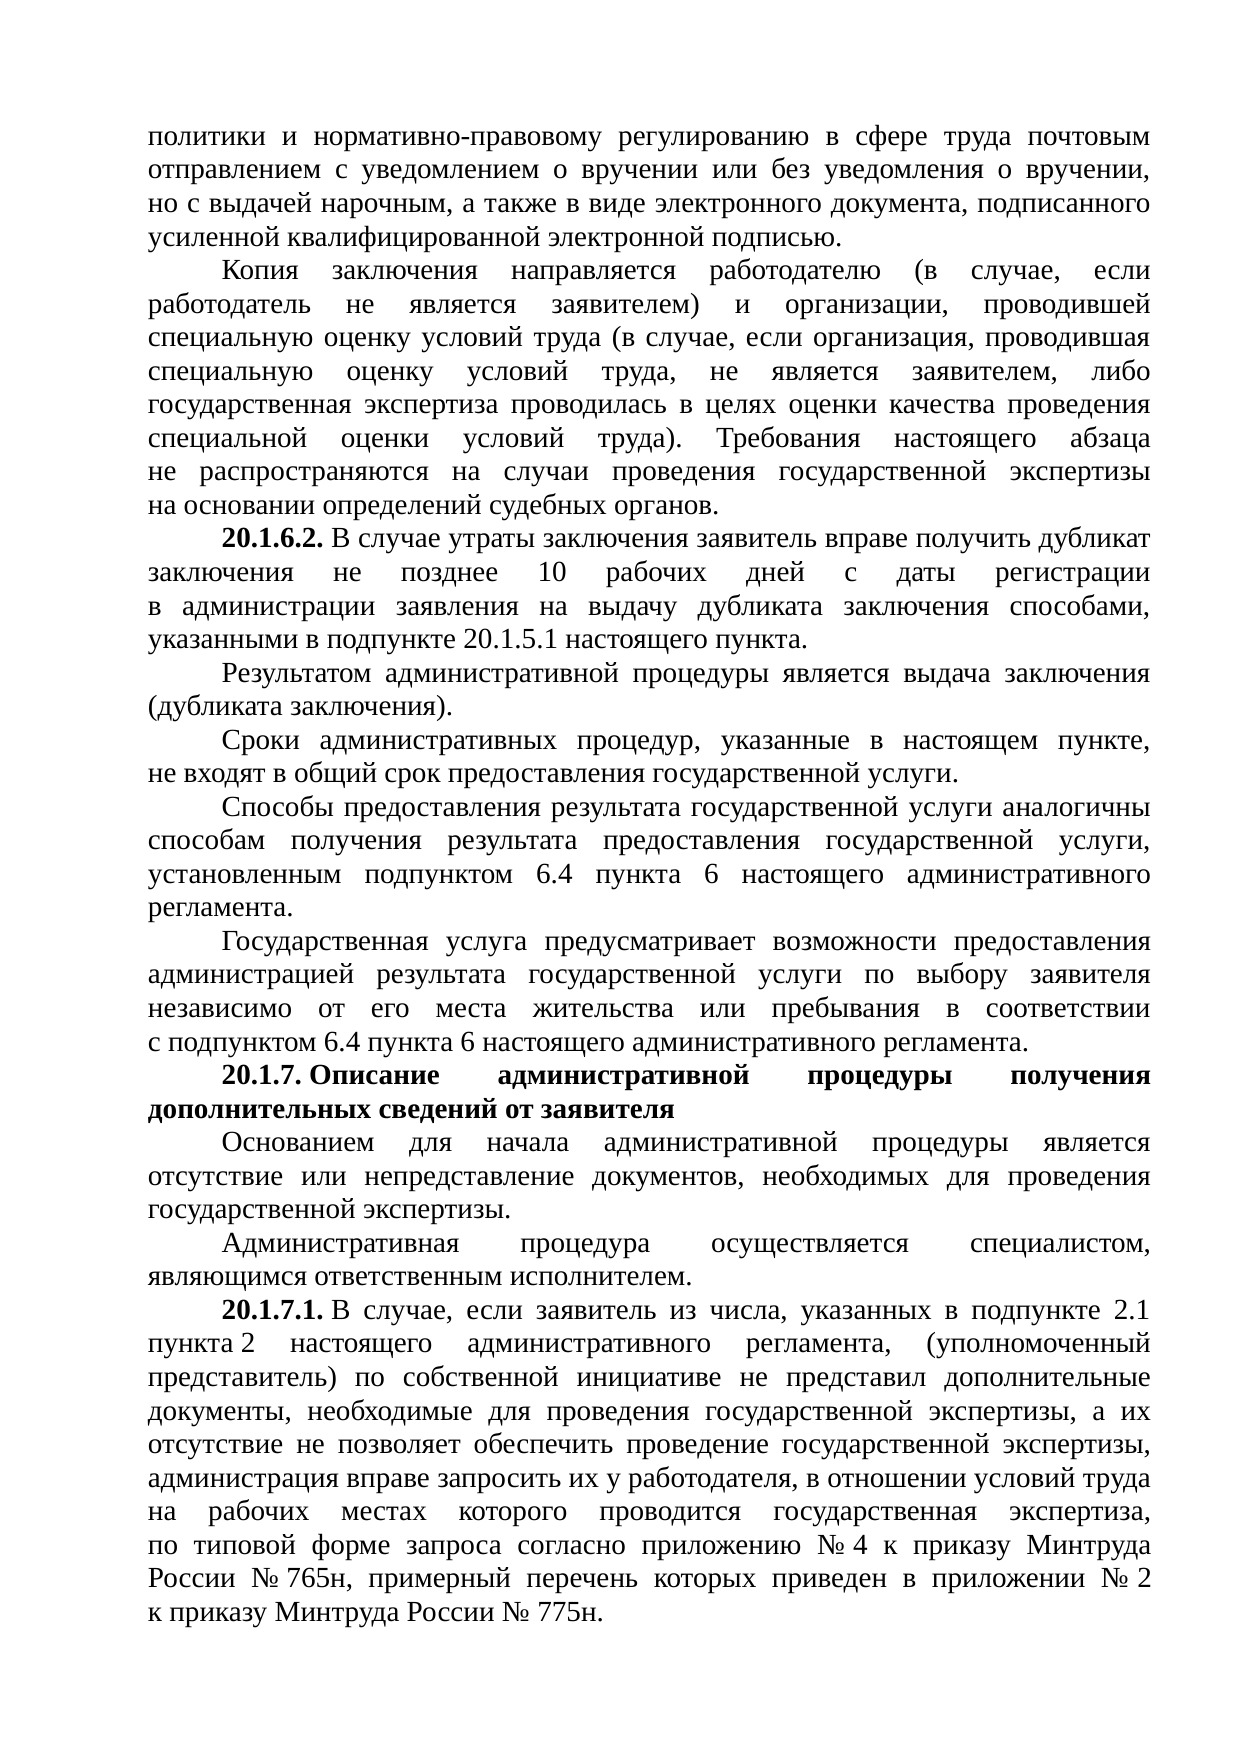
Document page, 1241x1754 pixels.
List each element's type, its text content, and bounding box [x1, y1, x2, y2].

title Административная процедура осуществляется специалистом, являющимся ответственным исполнителем. [148, 1225, 1152, 1292]
title Государственная услуга предусматривает возможности предоставления администрацией результата государственной услуги по выбору заявителя независимо от его места жительства или пребывания в соответствии с подпунктом 6.4 пункта 6 настоящего административного регламента. [148, 923, 1152, 1057]
title Основанием для начала административной процедуры является отсутствие или непредставление документов, необходимых для проведения государственной экспертизы. [148, 1124, 1152, 1225]
title 20.1.7. Описание административной процедуры получения дополнительных сведений от заявителя [148, 1057, 1152, 1124]
text политики и нормативно-правовому регулированию в сфере труда почтовым отправлением с уведомлением о вручении или без уведомления о вручении, но с выдачей нарочным, а также в виде электронного документа, подписанного усиленной квалифицированной электронной подписью. [148, 118, 1152, 252]
title 20.1.6.2. В случае утраты заключения заявитель вправе получить дубликат заключения не позднее 10 рабочих дней с даты регистрации в администрации заявления на выдачу дубликата заключения способами, указанными в подпункте 20.1.5.1 настоящего пункта. [148, 521, 1152, 655]
text Копия заключения направляется работодателю (в случае, если работодатель не является заявителем) и организации, проводившей специальную оценку условий труда (в случае, если организация, проводившая специальную оценку условий труда, не является заявителем, либо государственная экспертиза проводилась в целях оценки качества проведения специальной оценки условий труда). Требования настоящего абзаца не распространяются на случаи проведения государственной экспертизы на основании определений судебных органов. [148, 252, 1152, 521]
title Результатом административной процедуры является выдача заключения (дубликата заключения). [148, 655, 1152, 722]
title Способы предоставления результата государственной услуги аналогичны способам получения результата предоставления государственной услуги, установленным подпунктом 6.4 пункта 6 настоящего административного регламента. [148, 789, 1152, 923]
title 20.1.7.1. В случае, если заявитель из числа, указанных в подпункте 2.1 пункта 2 настоящего административного регламента, (уполномоченный представитель) по собственной инициативе не представил дополнительные документы, необходимые для проведения государственной экспертизы, а их отсутствие не позволяет обеспечить проведение государственной экспертизы, администрация вправе запросить их у работодателя, в отношении условий труда на рабочих местах которого проводится государственная экспертиза, по типовой форме запроса согласно приложению № 4 к приказу Минтруда России № 765н, примерный перечень которых приведен в приложении № 2 к приказу Минтруда России № 775н. [148, 1292, 1152, 1627]
title Сроки административных процедур, указанные в настоящем пункте, не входят в общий срок предоставления государственной услуги. [148, 722, 1152, 789]
